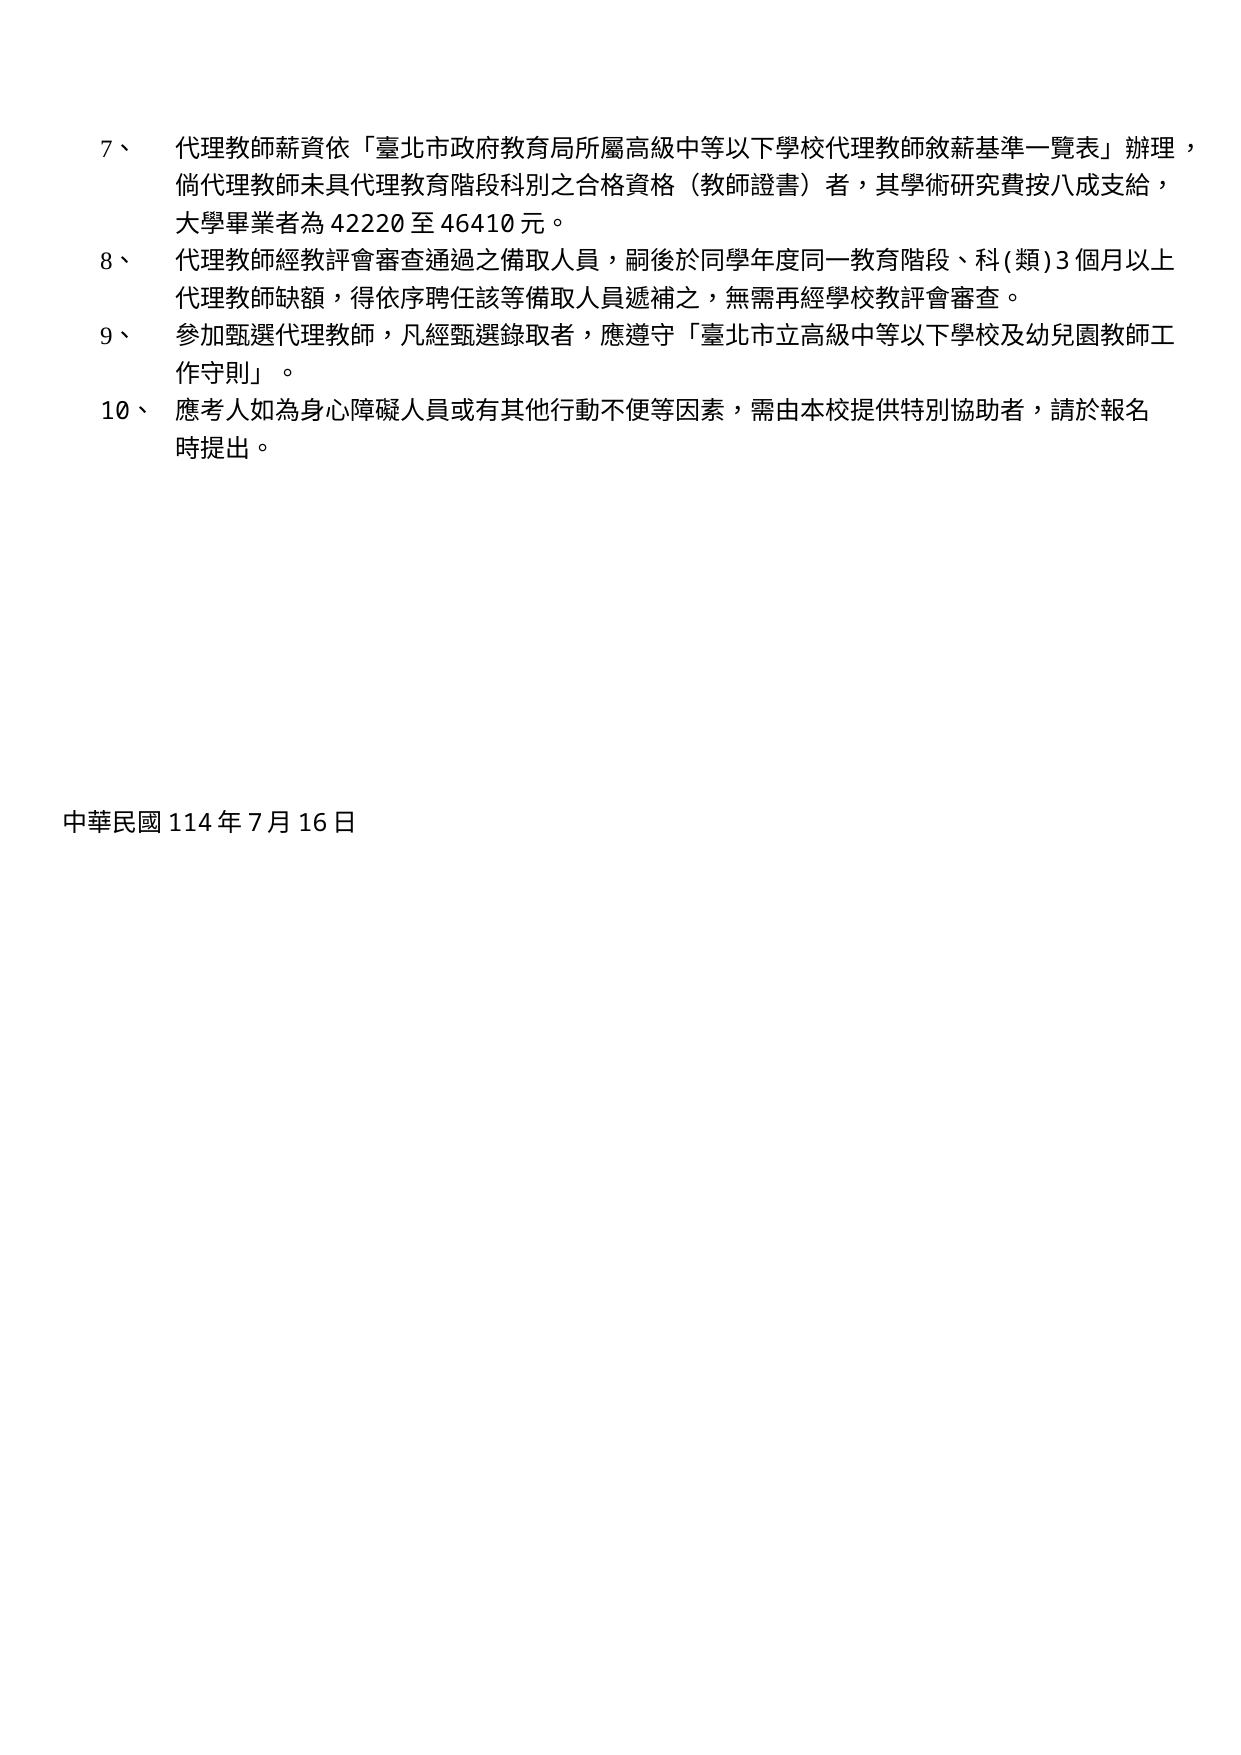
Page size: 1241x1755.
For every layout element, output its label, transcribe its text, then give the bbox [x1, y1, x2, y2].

list 代理教師經教評會審查通過之備取人員，嗣後於同學年度同一教育階段、科(類)3個月以上 [100, 239, 1178, 277]
text 代理教師缺額，得依序聘任該等備取人員遞補之，無需再經學校教評會審查。 [175, 277, 1178, 314]
text 時提出。 [175, 427, 1178, 464]
list 參加甄選代理教師，凡經甄選錄取者，應遵守「臺北市立高級中等以下學校及幼兒園教師工作守則」。 [100, 314, 1178, 389]
list 應考人如為身心障礙人員或有其他行動不便等因素，需由本校提供特別協助者，請於報名 [100, 389, 1178, 427]
text 中華民國114年7月16日 [62, 798, 1178, 839]
list 代理教師薪資依「臺北市政府教育局所屬高級中等以下學校代理教師敘薪基準一覽表」辦理，倘代理教師未具代理教育階段科別之合格資格（教師證書）者，其學術研究費按八成支給，大學畢業者為42220至46410元。 [100, 127, 1178, 239]
